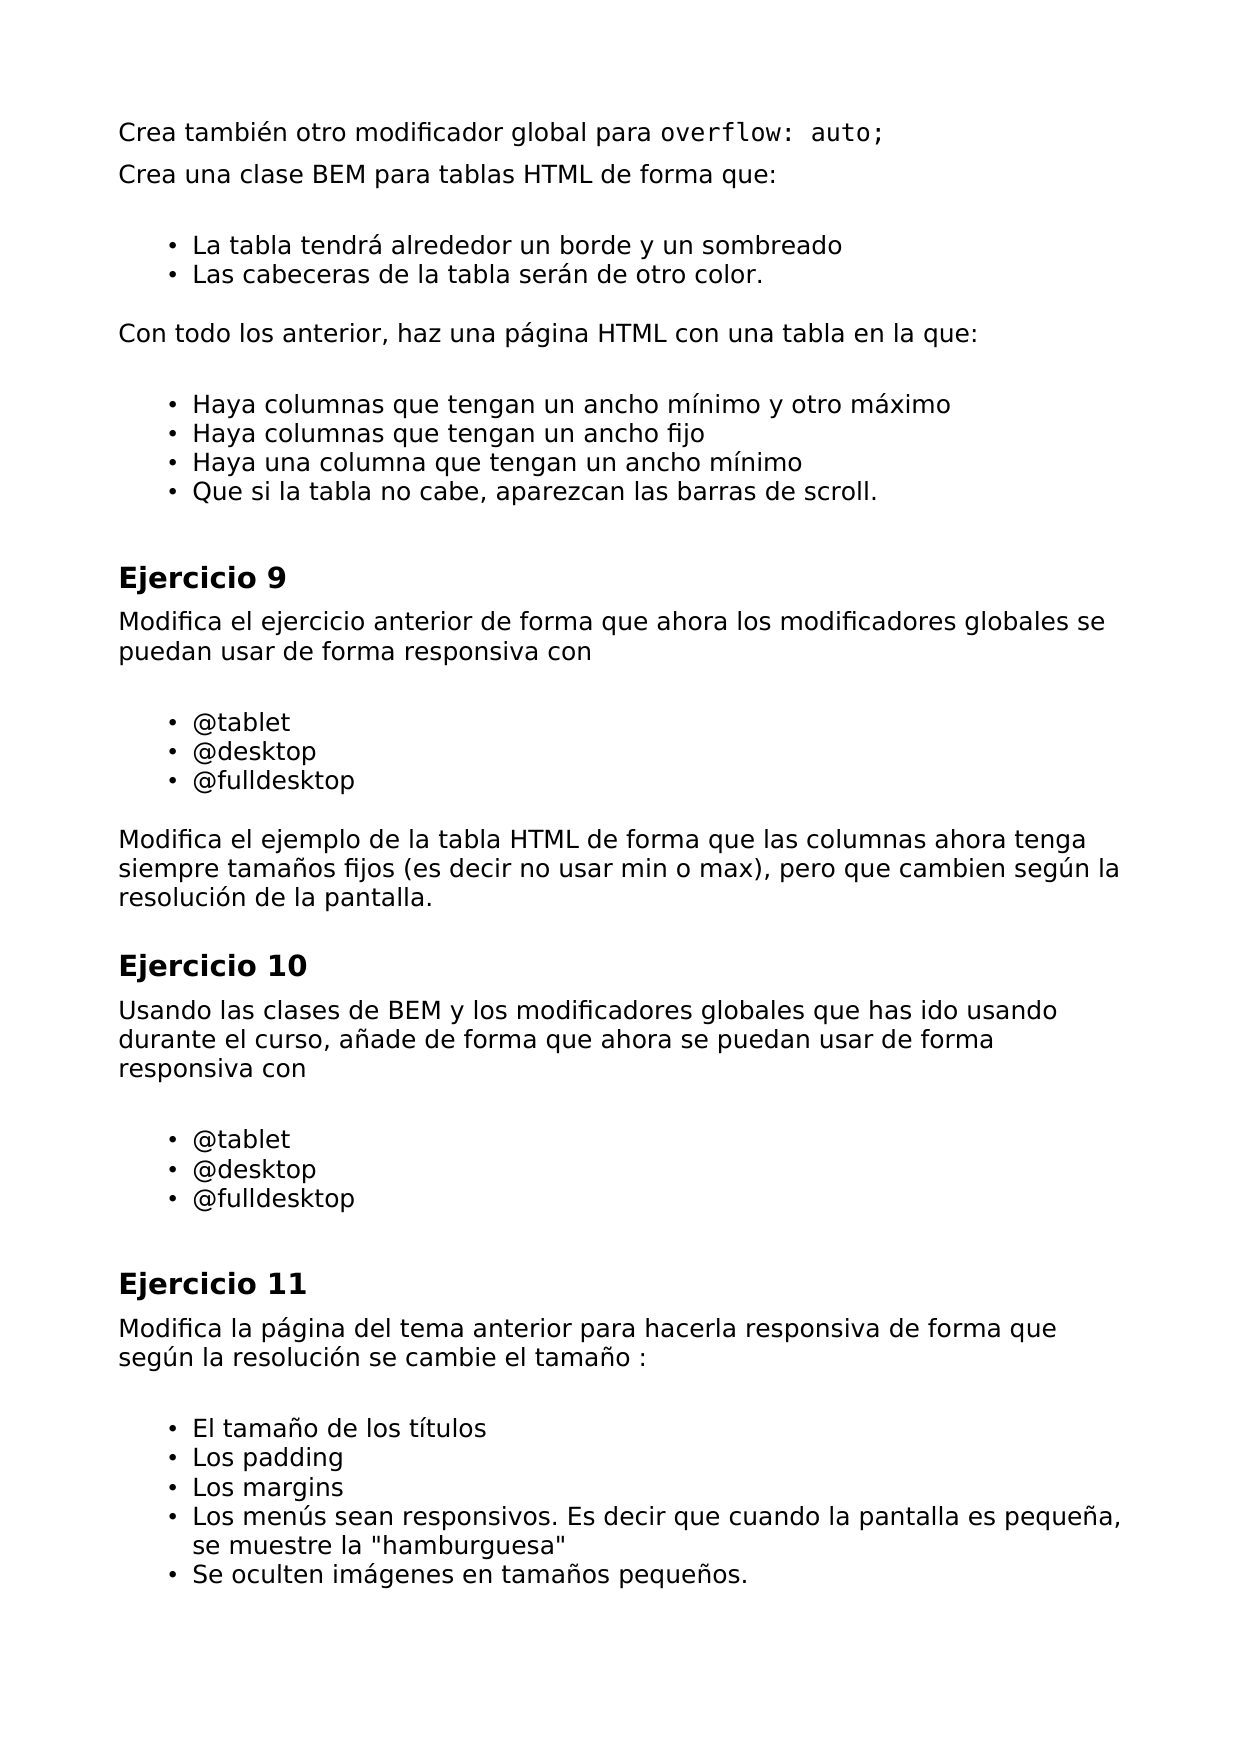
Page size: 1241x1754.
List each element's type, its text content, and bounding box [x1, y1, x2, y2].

list Haya columnas que tengan un ancho fijo [177, 419, 1122, 448]
text Modifica el ejercicio anterior de forma que ahora los modificadores globales se puedan usar de forma responsiva con [118, 607, 1122, 666]
list Las cabeceras de la tabla serán de otro color. [177, 260, 1122, 289]
list La tabla tendrá alrededor un borde y un sombreado [177, 231, 1122, 260]
list Que si la tabla no cabe, aparezcan las barras de scroll. [177, 477, 1122, 507]
list Los menús sean responsivos. Es decir que cuando la pantalla es pequeña, se muestre la "hamburguesa" [177, 1502, 1122, 1560]
text Crea una clase BEM para tablas HTML de forma que: [118, 160, 1122, 189]
subtitle Ejercicio 10 [118, 950, 1122, 984]
list @tablet [177, 1126, 1122, 1155]
text Modifica el ejemplo de la tabla HTML de forma que las columnas ahora tenga siempre tamaños fijos (es decir no usar min o max), pero que cambien según la resolución de la pantalla. [118, 825, 1122, 912]
subtitle Ejercicio 9 [118, 561, 1122, 595]
text Con todo los anterior, haz una página HTML con una tabla en la que: [118, 319, 1122, 348]
list @desktop [177, 1155, 1122, 1184]
list Los margins [177, 1473, 1122, 1502]
list Se oculten imágenes en tamaños pequeños. [177, 1560, 1122, 1589]
list El tamaño de los títulos [177, 1414, 1122, 1444]
list @fulldesktop [177, 1184, 1122, 1213]
subtitle Ejercicio 11 [118, 1268, 1122, 1302]
list @fulldesktop [177, 766, 1122, 795]
list Haya columnas que tengan un ancho mínimo y otro máximo [177, 390, 1122, 419]
list Haya una columna que tengan un ancho mínimo [177, 448, 1122, 477]
text Usando las clases de BEM y los modificadores globales que has ido usando durante el curso, añade de forma que ahora se puedan usar de forma responsiva con [118, 996, 1122, 1084]
list @desktop [177, 737, 1122, 766]
list @tablet [177, 708, 1122, 737]
text Modifica la página del tema anterior para hacerla responsiva de forma que según la resolución se cambie el tamaño : [118, 1314, 1122, 1372]
text Crea también otro modificador global para overflow: auto; [118, 118, 1122, 147]
list Los padding [177, 1444, 1122, 1473]
